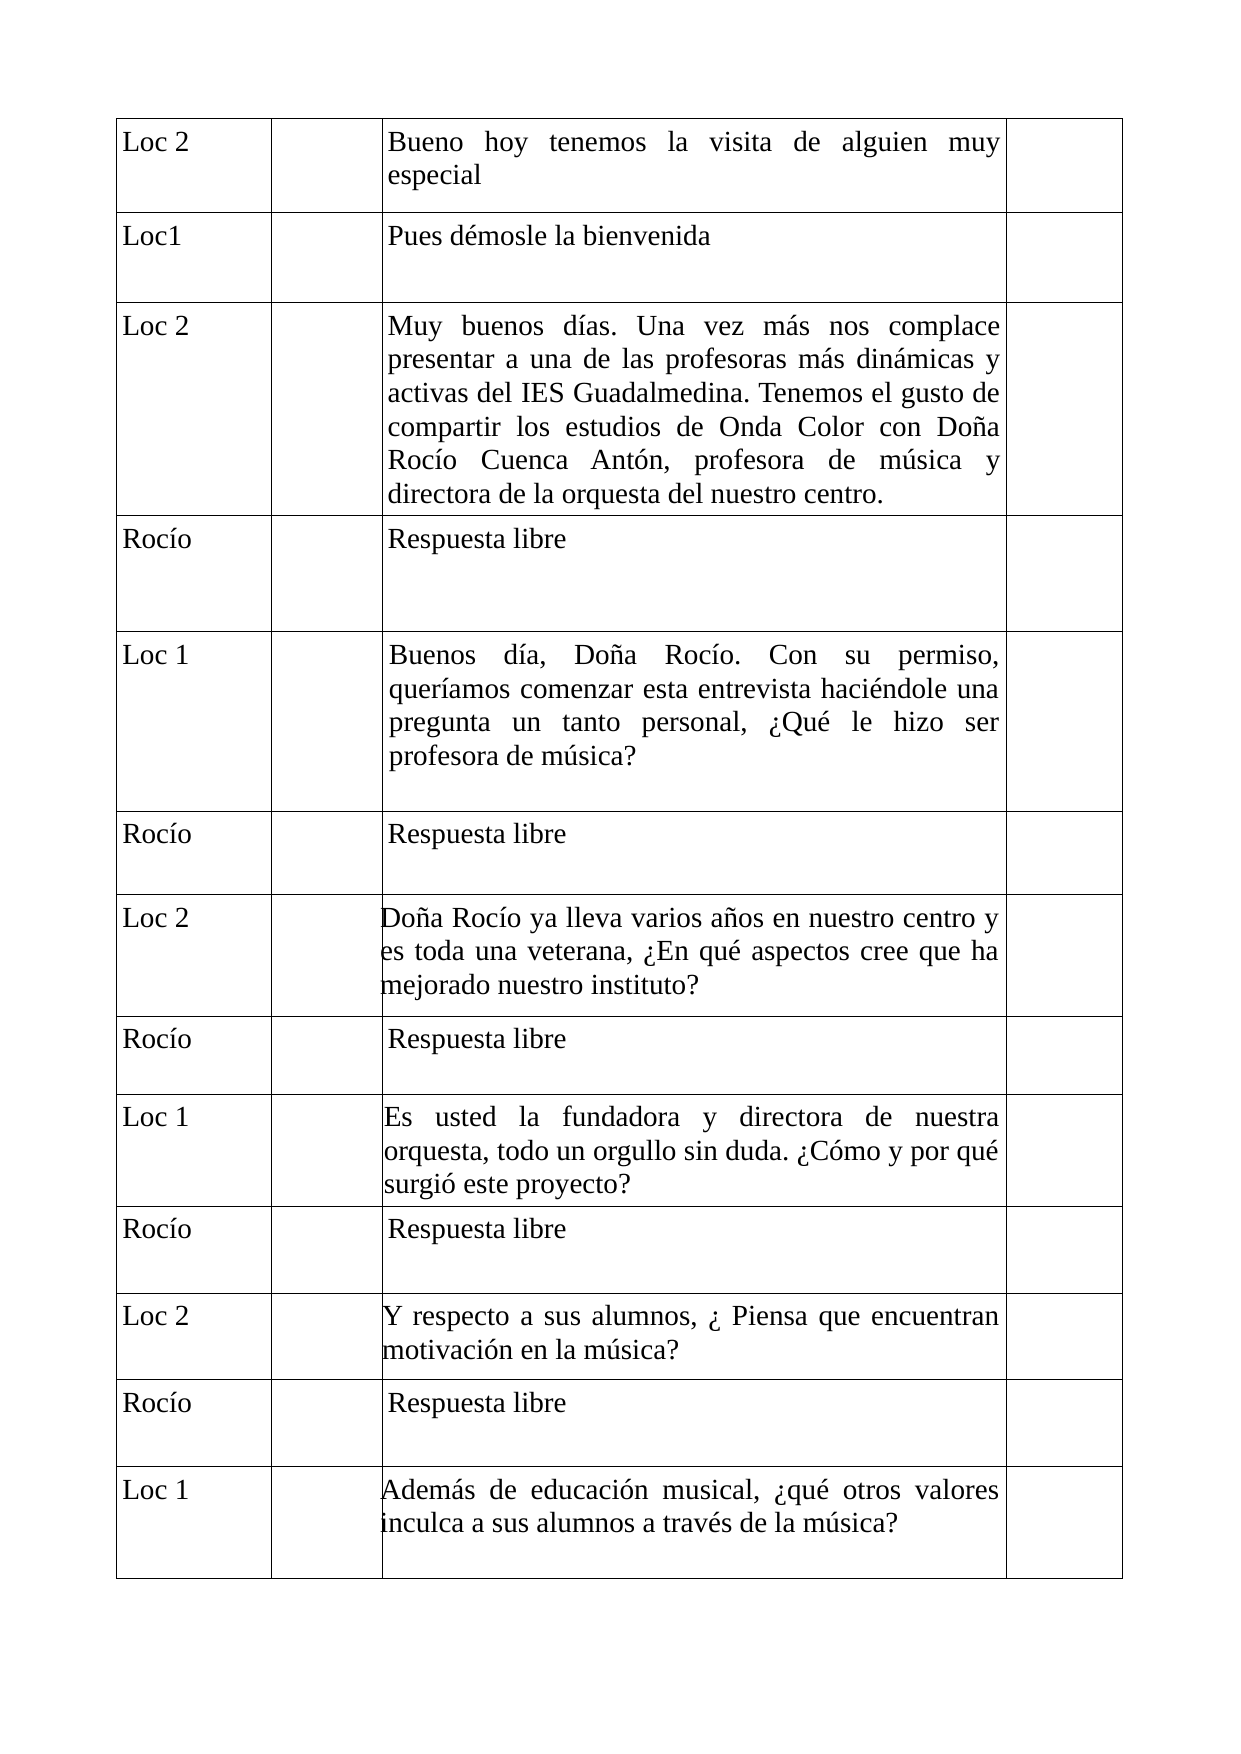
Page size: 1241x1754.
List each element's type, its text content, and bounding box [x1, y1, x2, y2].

table_cell Rocío [117, 1207, 271, 1293]
table_cell [272, 895, 382, 1016]
table_cell Loc 1 [117, 632, 271, 811]
table_cell [272, 1294, 382, 1379]
table_cell [272, 1380, 382, 1466]
table_cell Loc 2 [117, 119, 271, 212]
table_cell Respuesta libre [383, 516, 1006, 631]
table_cell [272, 1095, 382, 1206]
table_cell Doña Rocío ya lleva varios años en nuestro centro y es toda una veterana, ¿En qué aspectos cree que ha mejorado nuestro instituto? [383, 895, 1006, 1016]
table_cell Y respecto a sus alumnos, ¿ Piensa que encuentran motivación en la música? [383, 1294, 1006, 1379]
table_cell Buenos día, Doña Rocío. Con su permiso, queríamos comenzar esta entrevista haciéndole una pregunta un tanto personal, ¿Qué le hizo ser profesora de música? [383, 632, 1006, 811]
table_cell [272, 632, 382, 811]
table_cell [1007, 895, 1122, 1016]
table_cell Muy buenos días. Una vez más nos complace presentar a una de las profesoras más dinámicas y activas del IES Guadalmedina. Tenemos el gusto de compartir los estudios de Onda Color con Doña Rocío Cuenca Antón, profesora de música y directora de la orquesta del nuestro centro. [383, 303, 1006, 515]
table_cell [1007, 1207, 1122, 1293]
table_cell [272, 812, 382, 894]
table_cell Loc 2 [117, 303, 271, 515]
table_cell [1007, 1017, 1122, 1094]
table_cell Loc 1 [117, 1095, 271, 1206]
table_cell Loc 1 [117, 1467, 271, 1578]
table_cell [1007, 303, 1122, 515]
table_cell Loc 2 [117, 895, 271, 1016]
table_cell [272, 1467, 382, 1578]
table_cell [272, 1207, 382, 1293]
table_cell [1007, 812, 1122, 894]
table_cell Rocío [117, 1380, 271, 1466]
table_cell [272, 213, 382, 302]
table_cell [1007, 1294, 1122, 1379]
table_cell [1007, 632, 1122, 811]
table_cell Es usted la fundadora y directora de nuestra orquesta, todo un orgullo sin duda. ¿Cómo y por qué surgió este proyecto? [383, 1095, 1006, 1206]
table_cell Respuesta libre [383, 1380, 1006, 1466]
table_cell [272, 516, 382, 631]
table_cell Respuesta libre [383, 812, 1006, 894]
table_cell Loc1 [117, 213, 271, 302]
table_cell [272, 303, 382, 515]
table_cell Respuesta libre [383, 1207, 1006, 1293]
table_cell [1007, 1380, 1122, 1466]
table_cell Rocío [117, 516, 271, 631]
table_cell [272, 1017, 382, 1094]
table_cell [1007, 516, 1122, 631]
table_cell Rocío [117, 1017, 271, 1094]
table_cell [272, 119, 382, 212]
table_cell [1007, 1095, 1122, 1206]
table_cell [1007, 1467, 1122, 1578]
table_cell [1007, 119, 1122, 212]
table_cell [1007, 213, 1122, 302]
table_cell Además de educación musical, ¿qué otros valores inculca a sus alumnos a través de la música? [383, 1467, 1006, 1578]
table_cell Respuesta libre [383, 1017, 1006, 1094]
table_cell Rocío [117, 812, 271, 894]
table_cell Pues démosle la bienvenida [383, 213, 1006, 302]
table_cell Loc 2 [117, 1294, 271, 1379]
table_cell Bueno hoy tenemos la visita de alguien muy especial [383, 119, 1006, 212]
